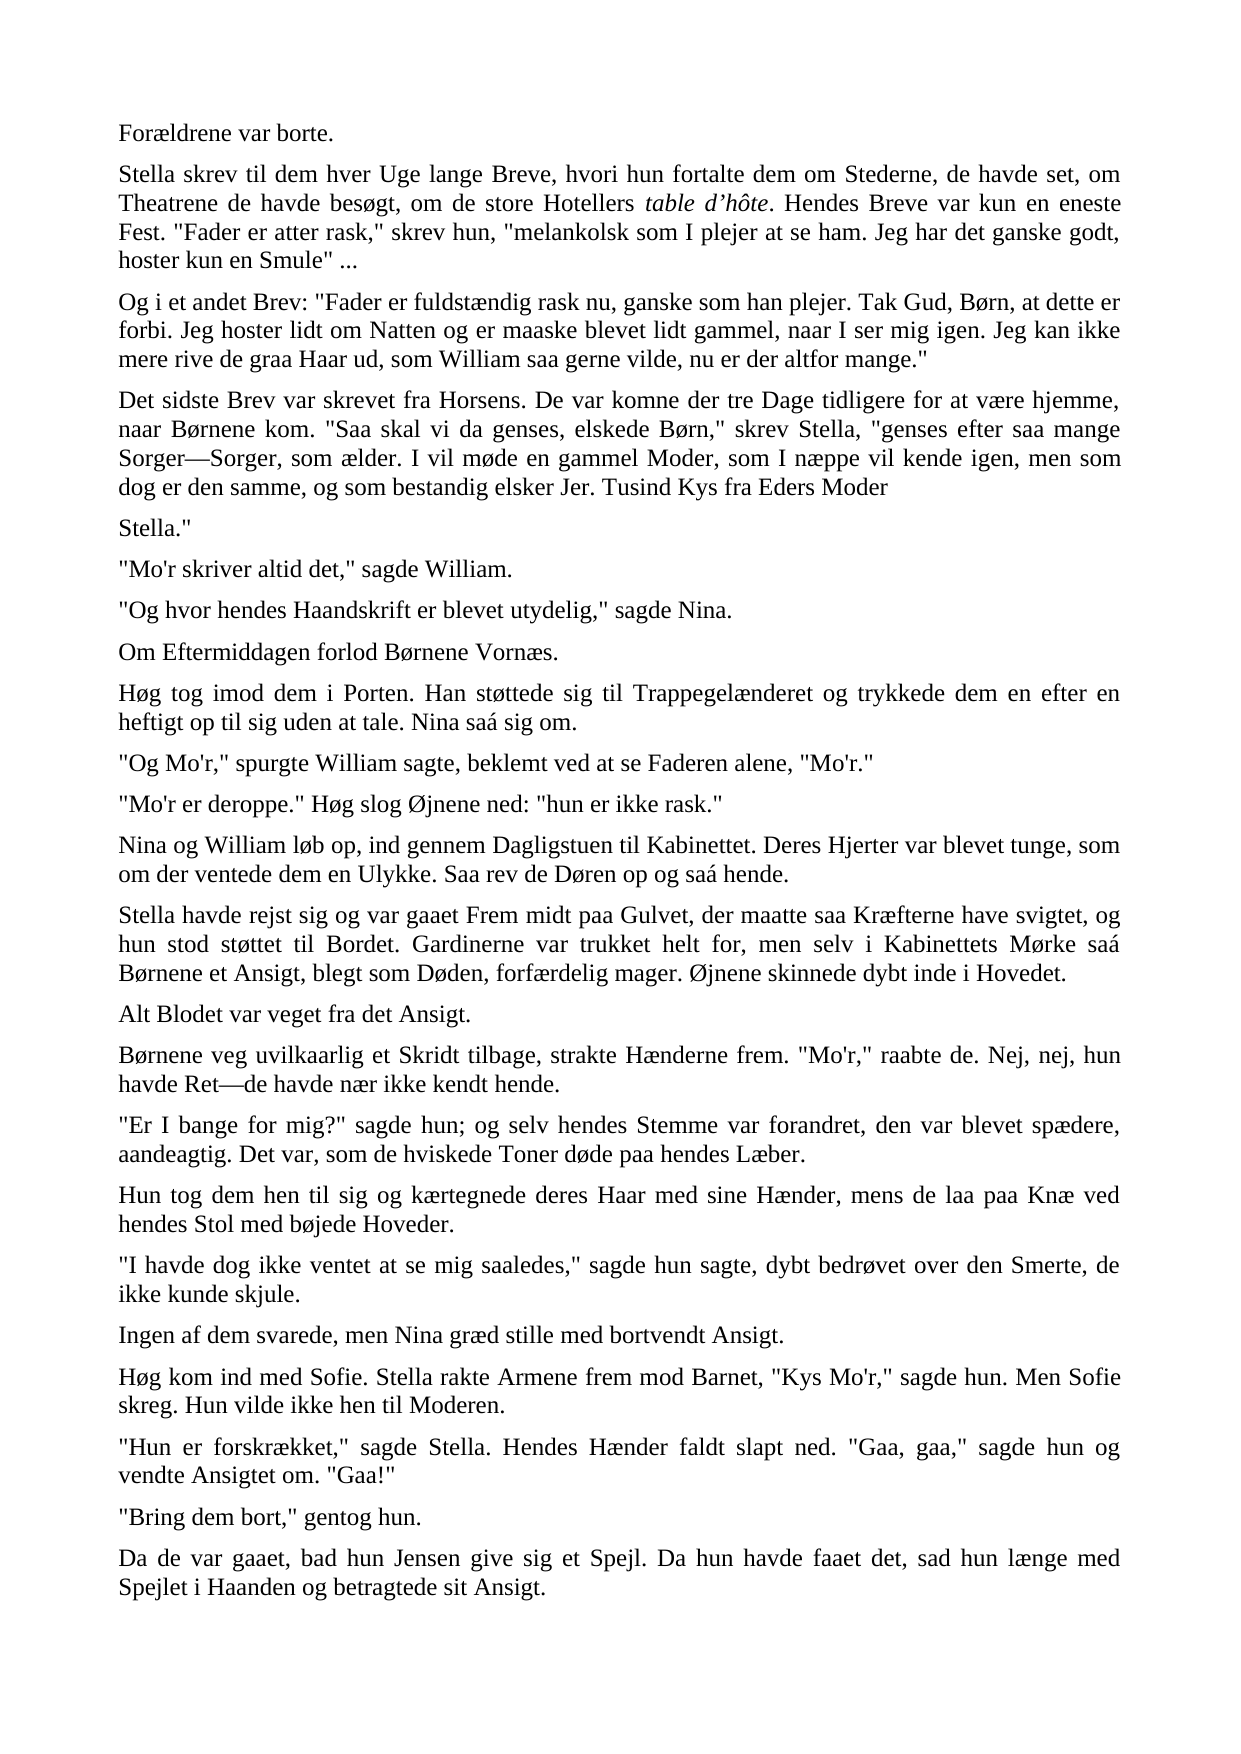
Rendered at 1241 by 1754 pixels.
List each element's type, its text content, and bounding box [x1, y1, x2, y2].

text Om Eftermiddagen forlod Børnene Vornæs. [118, 637, 1122, 666]
text "I havde dog ikke ventet at se mig saaledes," sagde hun sagte, dybt bedrøvet over den Smerte, de ikke kunde skjule. [118, 1251, 1122, 1308]
text "Er I bange for mig?" sagde hun; og selv hendes Stemme var forandret, den var blevet spædere, aandeagtig. Det var, som de hviskede Toner døde paa hendes Læber. [118, 1111, 1122, 1168]
text Ingen af dem svarede, men Nina græd stille med bortvendt Ansigt. [118, 1321, 1122, 1349]
text Da de var gaaet, bad hun Jensen give sig et Spejl. Da hun havde faaet det, sad hun længe med Spejlet i Haanden og betragtede sit Ansigt. [118, 1543, 1122, 1601]
text "Hun er forskrækket," sagde Stella. Hendes Hænder faldt slapt ned. "Gaa, gaa," sagde hun og vendte Ansigtet om. "Gaa!" [118, 1432, 1122, 1489]
text Børnene veg uvilkaarlig et Skridt tilbage, strakte Hænderne frem. "Mo'r," raabte de. Nej, nej, hun havde Ret—de havde nær ikke kendt hende. [118, 1041, 1122, 1098]
text Hun tog dem hen til sig og kærtegnede deres Haar med sine Hænder, mens de laa paa Knæ ved hendes Stol med bøjede Hoveder. [118, 1181, 1122, 1238]
text Forældrene var borte. [118, 118, 1122, 147]
text Stella havde rejst sig og var gaaet Frem midt paa Gulvet, der maatte saa Kræfterne have svigtet, og hun stod støttet til Bordet. Gardinerne var trukket helt for, men selv i Kabinettets Mørke saá Børnene et Ansigt, blegt som Døden, forfærdelig mager. Øjnene skinnede dybt inde i Hovedet. [118, 901, 1122, 987]
text Stella." [118, 513, 1122, 542]
text "Bring dem bort," gentog hun. [118, 1502, 1122, 1531]
text "Mo'r er deroppe." Høg slog Øjnene ned: "hun er ikke rask." [118, 789, 1122, 818]
text Høg tog imod dem i Porten. Han støttede sig til Trappegelænderet og trykkede dem en efter en heftigt op til sig uden at tale. Nina saá sig om. [118, 678, 1122, 736]
text "Mo'r skriver altid det," sagde William. [118, 554, 1122, 583]
text "Og hvor hendes Haandskrift er blevet utydelig," sagde Nina. [118, 596, 1122, 624]
text Stella skrev til dem hver Uge lange Breve, hvori hun fortalte dem om Stederne, de havde set, om Theatrene de havde besøgt, om de store Hotellers table d’hôte. Hendes Breve var kun en eneste Fest. "Fader er atter rask," skrev hun, "melankolsk som I plejer at se ham. Jeg har det ganske godt, hoster kun en Smule" ... [118, 159, 1122, 274]
text Alt Blodet var veget fra det Ansigt. [118, 999, 1122, 1028]
text "Og Mo'r," spurgte William sagte, beklemt ved at se Faderen alene, "Mo'r." [118, 748, 1122, 777]
text Det sidste Brev var skrevet fra Horsens. De var komne der tre Dage tidligere for at være hjemme, naar Børnene kom. "Saa skal vi da genses, elskede Børn," skrev Stella, "genses efter saa mange Sorger—Sorger, som ælder. I vil møde en gammel Moder, som I næppe vil kende igen, men som dog er den samme, og som bestandig elsker Jer. Tusind Kys fra Eders Moder [118, 386, 1122, 501]
text Nina og William løb op, ind gennem Dagligstuen til Kabinettet. Deres Hjerter var blevet tunge, som om der ventede dem en Ulykke. Saa rev de Døren op og saá hende. [118, 831, 1122, 888]
text Og i et andet Brev: "Fader er fuldstændig rask nu, ganske som han plejer. Tak Gud, Børn, at dette er forbi. Jeg hoster lidt om Natten og er maaske blevet lidt gammel, naar I ser mig igen. Jeg kan ikke mere rive de graa Haar ud, som William saa gerne vilde, nu er der altfor mange." [118, 287, 1122, 373]
text Høg kom ind med Sofie. Stella rakte Armene frem mod Barnet, "Kys Mo'r," sagde hun. Men Sofie skreg. Hun vilde ikke hen til Moderen. [118, 1362, 1122, 1419]
